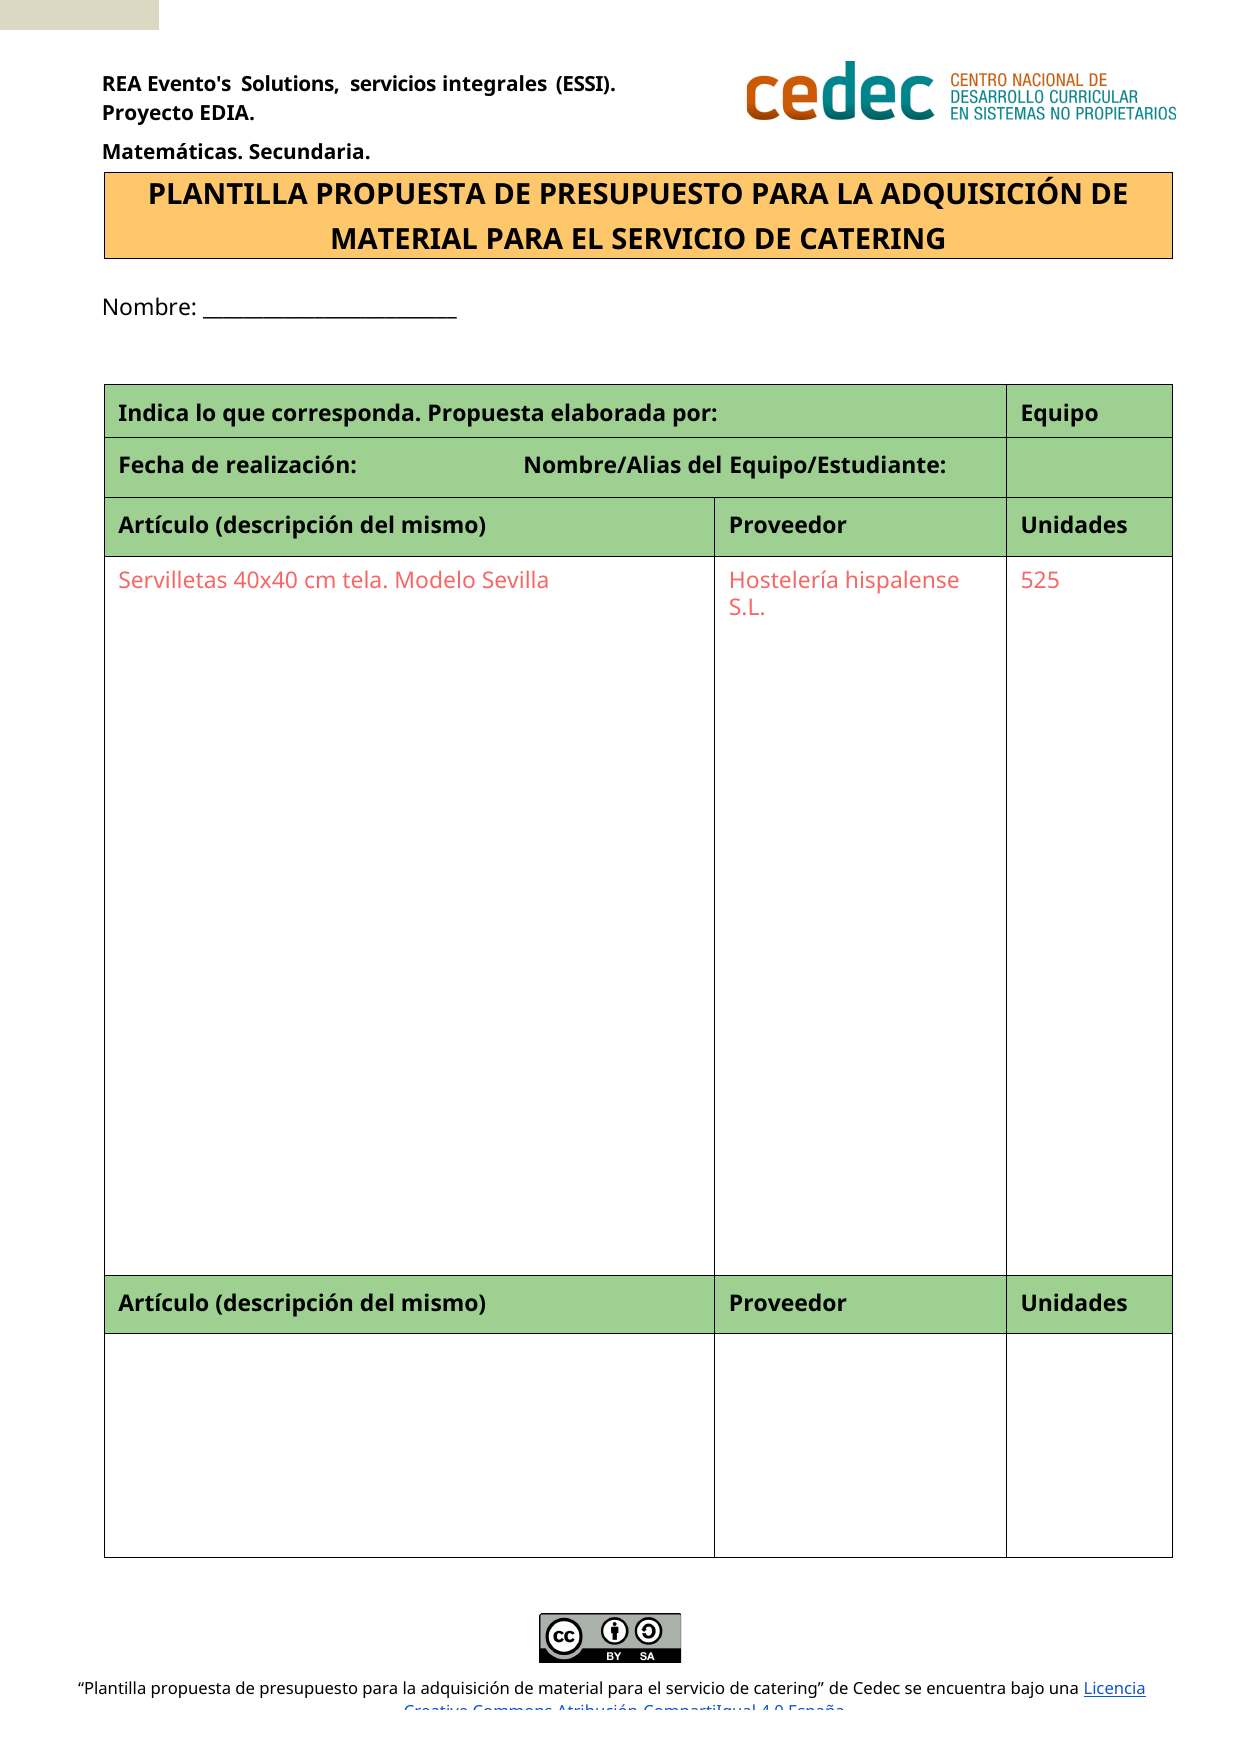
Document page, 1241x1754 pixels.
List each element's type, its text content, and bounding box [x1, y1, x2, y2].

table_cell Unidades [1007, 498, 1172, 556]
table_cell Artículo (descripción del mismo) [105, 498, 714, 556]
table_cell Artículo (descripción del mismo) [105, 1276, 714, 1333]
picture [746, 61, 1176, 120]
table_cell Proveedor [715, 498, 1006, 556]
table_cell 525 [1007, 557, 1172, 1274]
table_cell Unidades [1007, 1276, 1172, 1333]
table_cell [105, 1334, 714, 1557]
table_cell Fecha de realización: Nombre/Alias del Equipo/Estudiante: [105, 438, 1006, 497]
table_cell [715, 1334, 1006, 1557]
table_cell [1007, 1334, 1172, 1557]
table_cell Proveedor [715, 1276, 1006, 1333]
table_header Indica lo que corresponda. Propuesta elaborada por: [105, 385, 1006, 437]
table_header Equipo [1007, 385, 1172, 437]
table_cell Hostelería hispalense S.L. [715, 557, 1006, 1274]
table_cell [1007, 438, 1172, 497]
picture [539, 1613, 682, 1663]
table_header PLANTILLA PROPUESTA DE PRESUPUESTO PARA LA ADQUISICIÓN DE MATERIAL PARA EL SERVICIO DE CATERING [105, 173, 1172, 258]
text Nombre: _________________________ [102, 291, 1163, 322]
table_cell Servilletas 40x40 cm tela. Modelo Sevilla [105, 557, 714, 1274]
